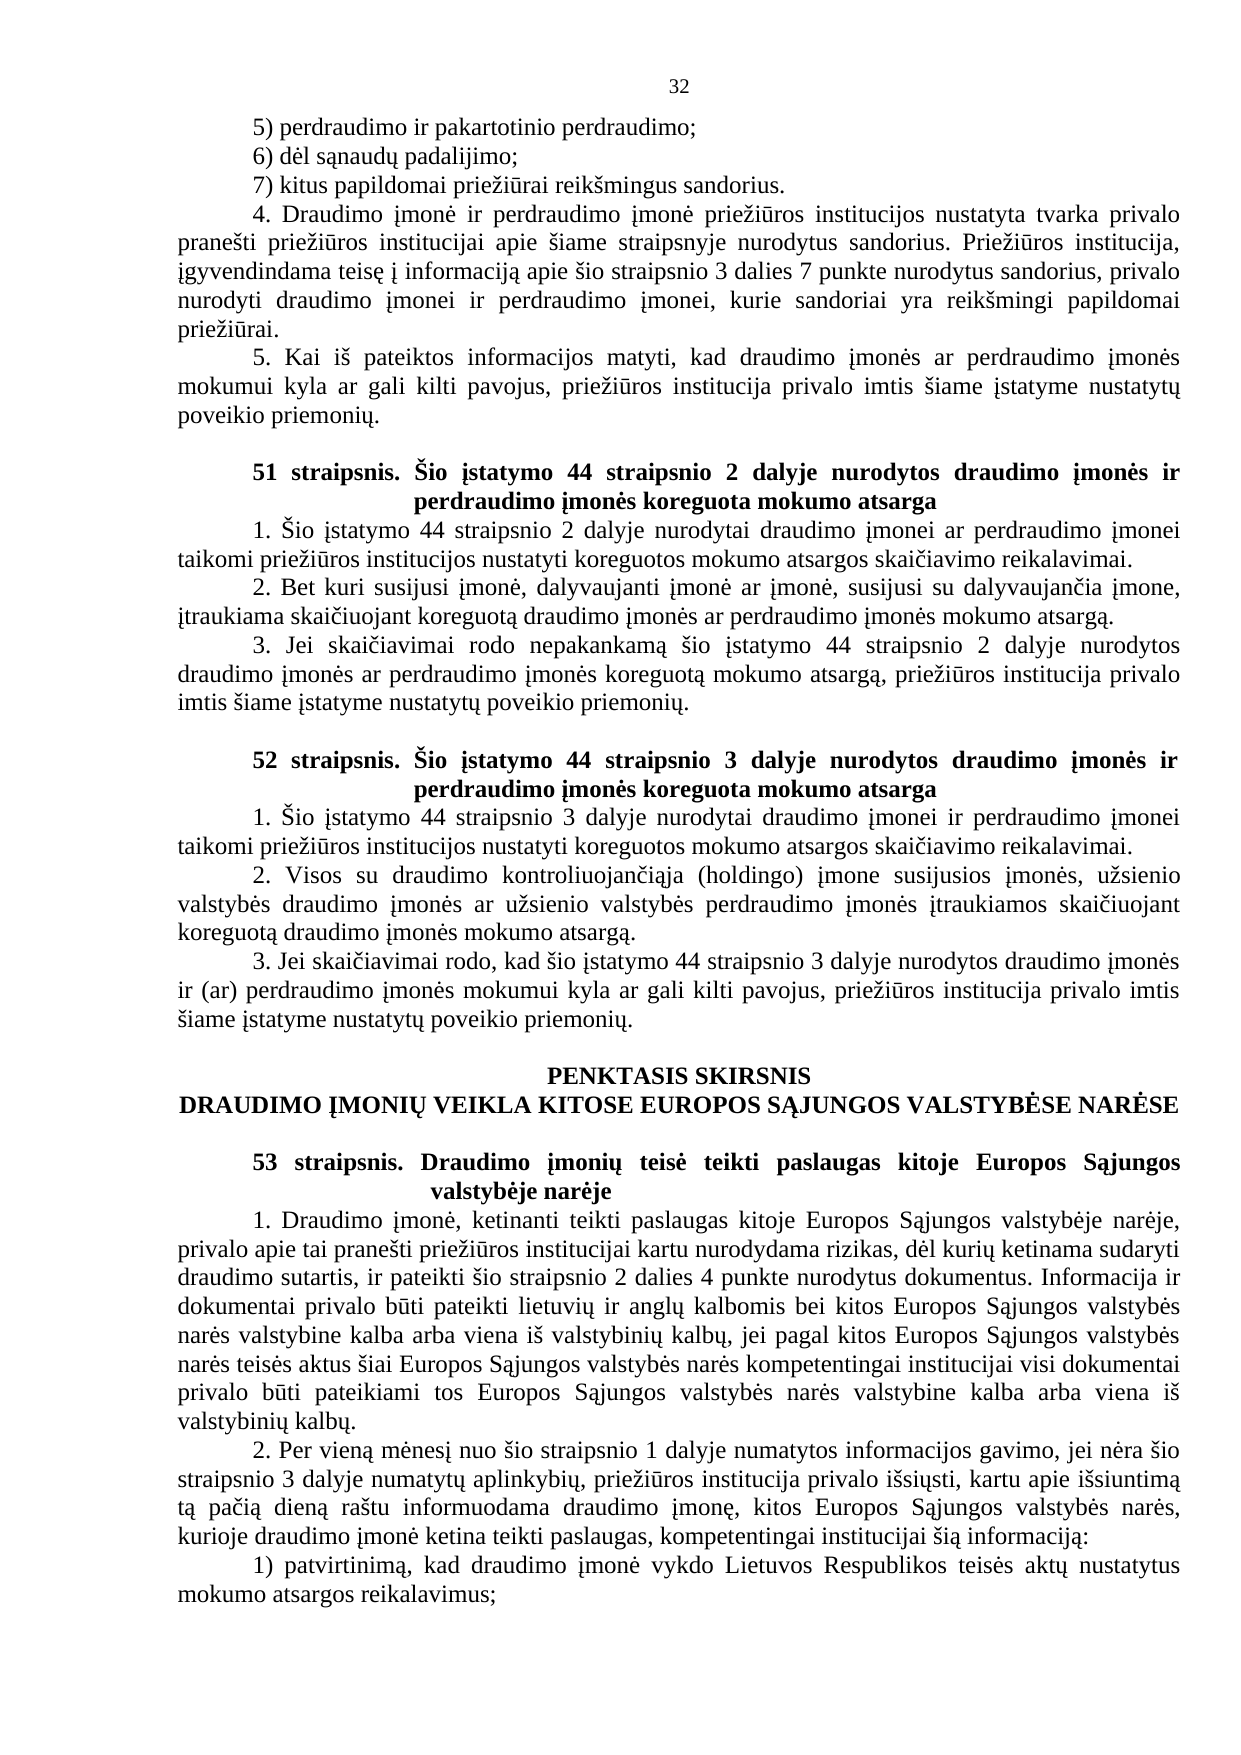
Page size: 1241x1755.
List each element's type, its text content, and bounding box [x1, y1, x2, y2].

text 1. Draudimo įmonė, ketinanti teikti paslaugas kitoje Europos Sąjungos valstybėje narėje, privalo apie tai pranešti priežiūros institucijai kartu nurodydama rizikas, dėl kurių ketinama sudaryti draudimo sutartis, ir pateikti šio straipsnio 2 dalies 4 punkte nurodytus dokumentus. Informacija ir dokumentai privalo būti pateikti lietuvių ir anglų kalbomis bei kitos Europos Sąjungos valstybės narės valstybine kalba arba viena iš valstybinių kalbų, jei pagal kitos Europos Sąjungos valstybės narės teisės aktus šiai Europos Sąjungos valstybės narės kompetentingai institucijai visi dokumentai privalo būti pateikiami tos Europos Sąjungos valstybės narės valstybine kalba arba viena iš valstybinių kalbų. [177, 1205, 1181, 1435]
text 53 straipsnis. Draudimo įmonių teisė teikti paslaugas kitoje Europos Sąjungos valstybėje narėje [252, 1147, 1181, 1205]
text 2. Bet kuri susijusi įmonė, dalyvaujanti įmonė ar įmonė, susijusi su dalyvaujančia įmone, įtraukiama skaičiuojant koreguotą draudimo įmonės ar perdraudimo įmonės mokumo atsargą. [177, 572, 1181, 630]
text 3. Jei skaičiavimai rodo nepakankamą šio įstatymo 44 straipsnio 2 dalyje nurodytos draudimo įmonės ar perdraudimo įmonės koreguotą mokumo atsargą, priežiūros institucija privalo imtis šiame įstatyme nustatytų poveikio priemonių. [177, 630, 1181, 716]
text 5) perdraudimo ir pakartotinio perdraudimo; [177, 112, 1181, 141]
text 1. Šio įstatymo 44 straipsnio 3 dalyje nurodytai draudimo įmonei ir perdraudimo įmonei taikomi priežiūros institucijos nustatyti koreguotos mokumo atsargos skaičiavimo reikalavimai. [177, 802, 1181, 860]
text PENKTASIS SKIRSNIS [177, 1061, 1181, 1090]
text 51 straipsnis. Šio įstatymo 44 straipsnio 2 dalyje nurodytos draudimo įmonės ir perdraudimo įmonės koreguota mokumo atsarga [252, 457, 1181, 515]
text DRAUDIMO ĮMONIŲ VEIKLA kitose EUROPOS SĄJUNGOS VALSTYBĖSE NARĖSE [177, 1090, 1181, 1119]
text 2. Visos su draudimo kontroliuojančiąja (holdingo) įmone susijusios įmonės, užsienio valstybės draudimo įmonės ar užsienio valstybės perdraudimo įmonės įtraukiamos skaičiuojant koreguotą draudimo įmonės mokumo atsargą. [177, 860, 1181, 946]
text 1) patvirtinimą, kad draudimo įmonė vykdo Lietuvos Respublikos teisės aktų nustatytus mokumo atsargos reikalavimus; [177, 1550, 1181, 1607]
text 6) dėl sąnaudų padalijimo; [177, 141, 1181, 170]
text 7) kitus papildomai priežiūrai reikšmingus sandorius. [177, 170, 1181, 199]
text 1. Šio įstatymo 44 straipsnio 2 dalyje nurodytai draudimo įmonei ar perdraudimo įmonei taikomi priežiūros institucijos nustatyti koreguotos mokumo atsargos skaičiavimo reikalavimai. [177, 515, 1181, 572]
text 4. Draudimo įmonė ir perdraudimo įmonė priežiūros institucijos nustatyta tvarka privalo pranešti priežiūros institucijai apie šiame straipsnyje nurodytus sandorius. Priežiūros institucija, įgyvendindama teisę į informaciją apie šio straipsnio 3 dalies 7 punkte nurodytus sandorius, privalo nurodyti draudimo įmonei ir perdraudimo įmonei, kurie sandoriai yra reikšmingi papildomai priežiūrai. [177, 199, 1181, 342]
text 52 straipsnis. Šio įstatymo 44 straipsnio 3 dalyje nurodytos draudimo įmonės ir perdraudimo įmonės koreguota mokumo atsarga [252, 745, 1179, 802]
text 5. Kai iš pateiktos informacijos matyti, kad draudimo įmonės ar perdraudimo įmonės mokumui kyla ar gali kilti pavojus, priežiūros institucija privalo imtis šiame įstatyme nustatytų poveikio priemonių. [177, 342, 1181, 429]
text 2. Per vieną mėnesį nuo šio straipsnio 1 dalyje numatytos informacijos gavimo, jei nėra šio straipsnio 3 dalyje numatytų aplinkybių, priežiūros institucija privalo išsiųsti, kartu apie išsiuntimą tą pačią dieną raštu informuodama draudimo įmonę, kitos Europos Sąjungos valstybės narės, kurioje draudimo įmonė ketina teikti paslaugas, kompetentingai institucijai šią informaciją: [177, 1435, 1181, 1550]
text 3. Jei skaičiavimai rodo, kad šio įstatymo 44 straipsnio 3 dalyje nurodytos draudimo įmonės ir (ar) perdraudimo įmonės mokumui kyla ar gali kilti pavojus, priežiūros institucija privalo imtis šiame įstatyme nustatytų poveikio priemonių. [177, 946, 1181, 1032]
